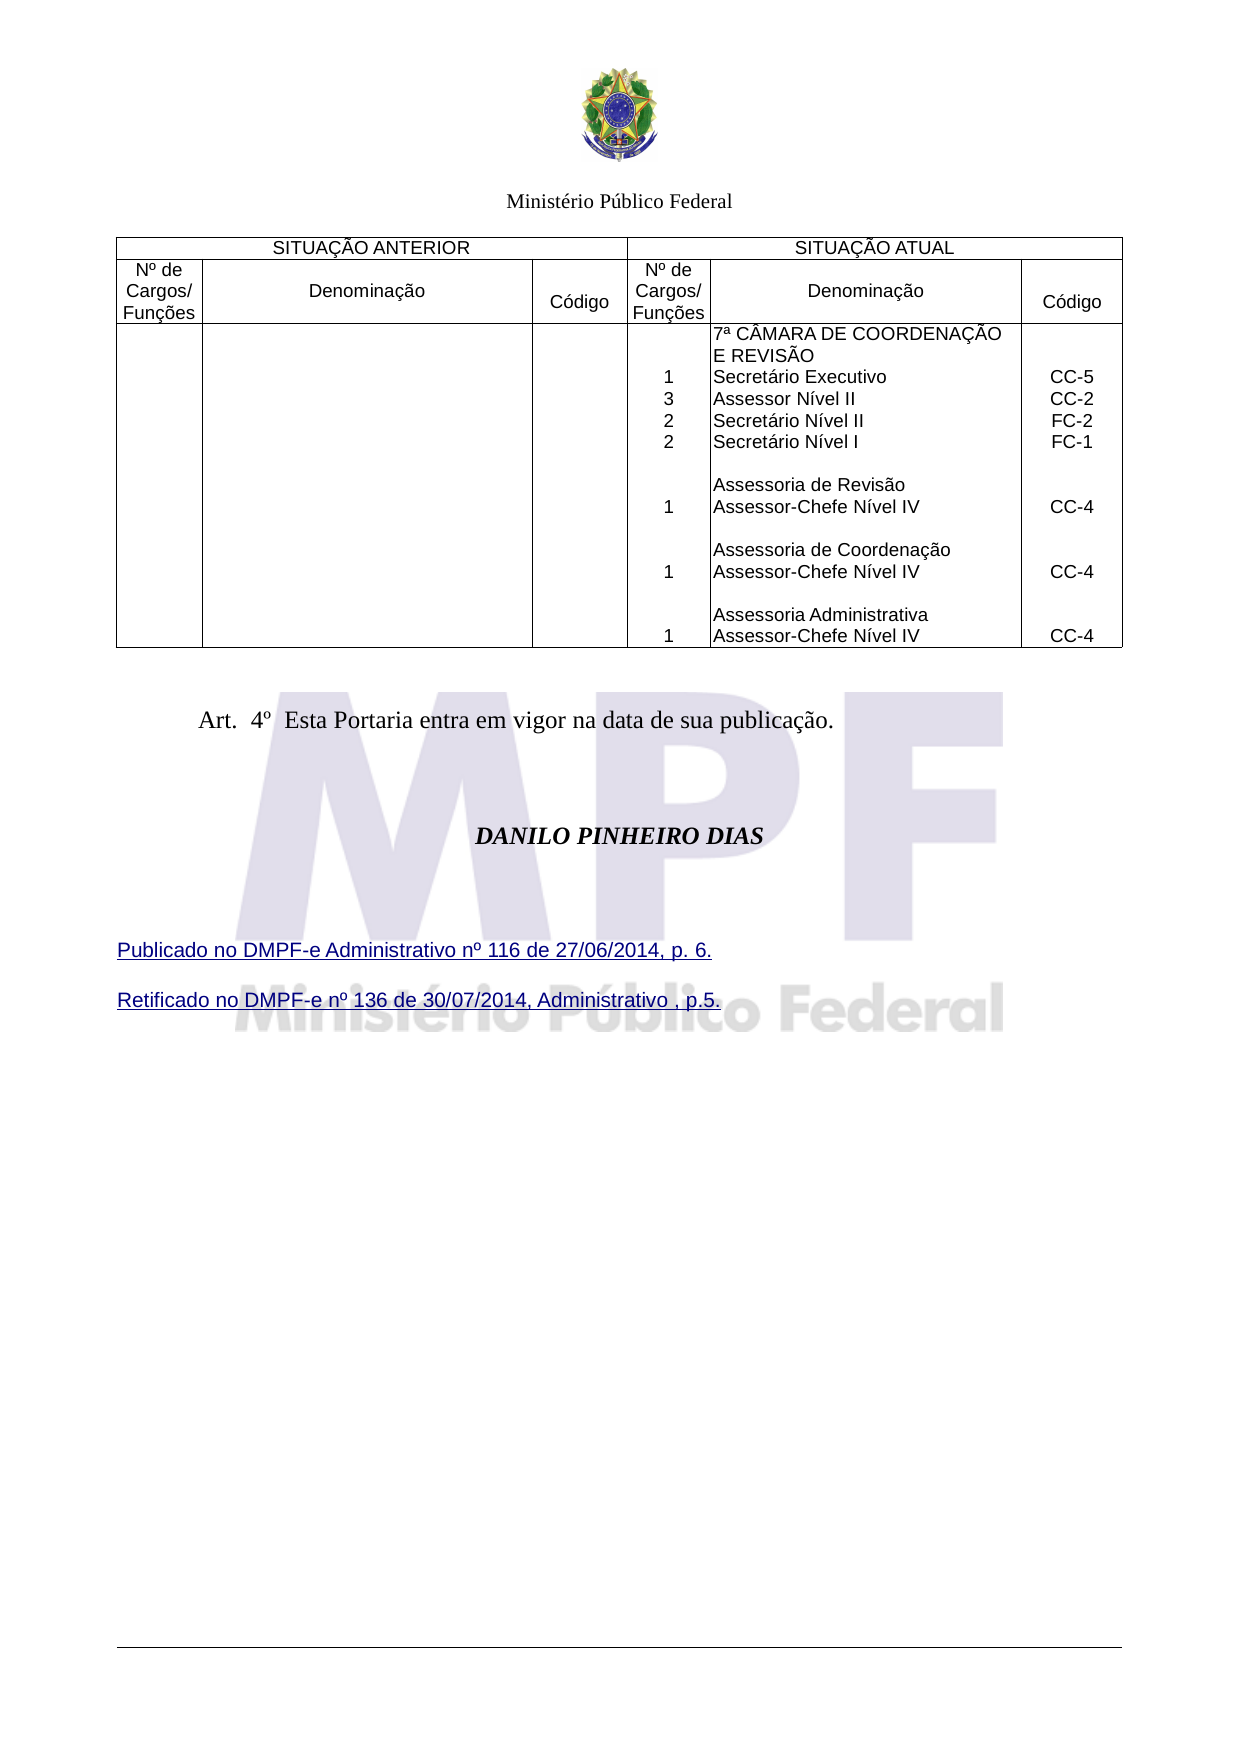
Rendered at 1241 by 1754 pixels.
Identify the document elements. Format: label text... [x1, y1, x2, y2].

table_cell [1022, 539, 1122, 561]
table_cell Denominação [203, 260, 532, 323]
table_cell [533, 453, 627, 474]
table_cell [117, 518, 202, 539]
table_cell 1 [628, 366, 710, 388]
table_cell [203, 561, 532, 582]
table_cell [533, 431, 627, 453]
table_cell [533, 604, 627, 625]
table_cell Secretário Nível I [711, 431, 1021, 453]
table_cell [628, 604, 710, 625]
table_cell [711, 453, 1021, 474]
table_cell Assessoria de Coordenação [711, 539, 1021, 561]
picture [235, 850, 1004, 937]
table_cell [117, 366, 202, 388]
table_cell [203, 431, 532, 453]
table_cell 1 [628, 625, 710, 647]
table_cell [203, 539, 532, 561]
table_cell [628, 474, 710, 496]
table_cell [1022, 324, 1122, 366]
table_cell CC-4 [1022, 561, 1122, 582]
table_cell [203, 604, 532, 625]
table_cell [203, 388, 532, 409]
table_cell CC-4 [1022, 625, 1122, 647]
table_cell CC-5 [1022, 366, 1122, 388]
table_cell FC-2 [1022, 410, 1122, 431]
table_cell [1022, 604, 1122, 625]
table_cell [533, 496, 627, 517]
table_cell [533, 582, 627, 604]
table_cell [628, 453, 710, 474]
table_cell 3 [628, 388, 710, 409]
table_cell Assessor-Chefe Nível IV [711, 625, 1021, 647]
table_cell [1022, 518, 1122, 539]
table_cell [533, 410, 627, 431]
table_cell [1022, 474, 1122, 496]
table_cell [711, 582, 1021, 604]
table_cell [1022, 582, 1122, 604]
table_cell [117, 496, 202, 517]
table_header SITUAÇÃO ANTERIOR [117, 238, 627, 258]
table_cell [203, 324, 532, 366]
table_cell FC-1 [1022, 431, 1122, 453]
table_cell 1 [628, 561, 710, 582]
picture [235, 962, 1004, 987]
table_cell 2 [628, 431, 710, 453]
table_cell Secretário Nível II [711, 410, 1021, 431]
table_cell [711, 518, 1021, 539]
table_cell CC-2 [1022, 388, 1122, 409]
table_cell [117, 388, 202, 409]
table_cell [533, 388, 627, 409]
table_cell 1 [628, 496, 710, 517]
table_cell [533, 366, 627, 388]
table_cell [117, 324, 202, 366]
table_cell [117, 582, 202, 604]
table_cell [203, 453, 532, 474]
table_cell [117, 539, 202, 561]
table_cell CC-4 [1022, 496, 1122, 517]
text Art. 4º Esta Portaria entra em vigor na data de sua publicação. [117, 705, 1122, 734]
table_cell [533, 324, 627, 366]
table_cell [533, 474, 627, 496]
table_cell [203, 625, 532, 647]
text Publicado no DMPF-e Administrativo nº 116 de 27/06/2014, p. 6. [117, 937, 1220, 962]
text Retificado no DMPF-e nº 136 de 30/07/2014, Administrativo , p.5. [117, 987, 1220, 1012]
table_cell 7ª CÂMARA DE COORDENAÇÃO E REVISÃO [711, 324, 1021, 366]
picture [235, 692, 1004, 705]
table_cell [203, 582, 532, 604]
table_cell Denominação [711, 260, 1021, 323]
table_cell [117, 410, 202, 431]
table_cell Assessor Nível II [711, 388, 1021, 409]
table_cell [203, 366, 532, 388]
table_cell [203, 410, 532, 431]
table_cell Código [1022, 260, 1122, 323]
picture [235, 734, 1004, 821]
table_cell Assessor-Chefe Nível IV [711, 496, 1021, 517]
table_cell Nº de Cargos/ Funções [628, 260, 710, 323]
table_header SITUAÇÃO ATUAL [628, 238, 1122, 258]
table_cell [628, 324, 710, 366]
table_cell [203, 518, 532, 539]
table_cell [117, 431, 202, 453]
table_cell Assessoria Administrativa [711, 604, 1021, 625]
table_cell [117, 625, 202, 647]
table_cell Nº de Cargos/ Funções [117, 260, 202, 323]
table_cell Secretário Executivo [711, 366, 1021, 388]
table_cell 2 [628, 410, 710, 431]
table_cell Assessoria de Revisão [711, 474, 1021, 496]
table_cell [117, 561, 202, 582]
table_cell [533, 539, 627, 561]
table_cell [117, 453, 202, 474]
table_cell Assessor-Chefe Nível IV [711, 561, 1021, 582]
table_cell [1022, 453, 1122, 474]
table_cell [533, 518, 627, 539]
table_cell [117, 604, 202, 625]
table_cell [203, 474, 532, 496]
table_cell [628, 539, 710, 561]
table_cell [628, 518, 710, 539]
table_cell [117, 474, 202, 496]
table_cell [628, 582, 710, 604]
text DANILO PINHEIRO DIAS [119, 821, 1122, 850]
table_cell [533, 561, 627, 582]
picture [235, 1012, 1004, 1032]
table_cell Código [533, 260, 627, 323]
table_cell [533, 625, 627, 647]
table_cell [203, 496, 532, 517]
